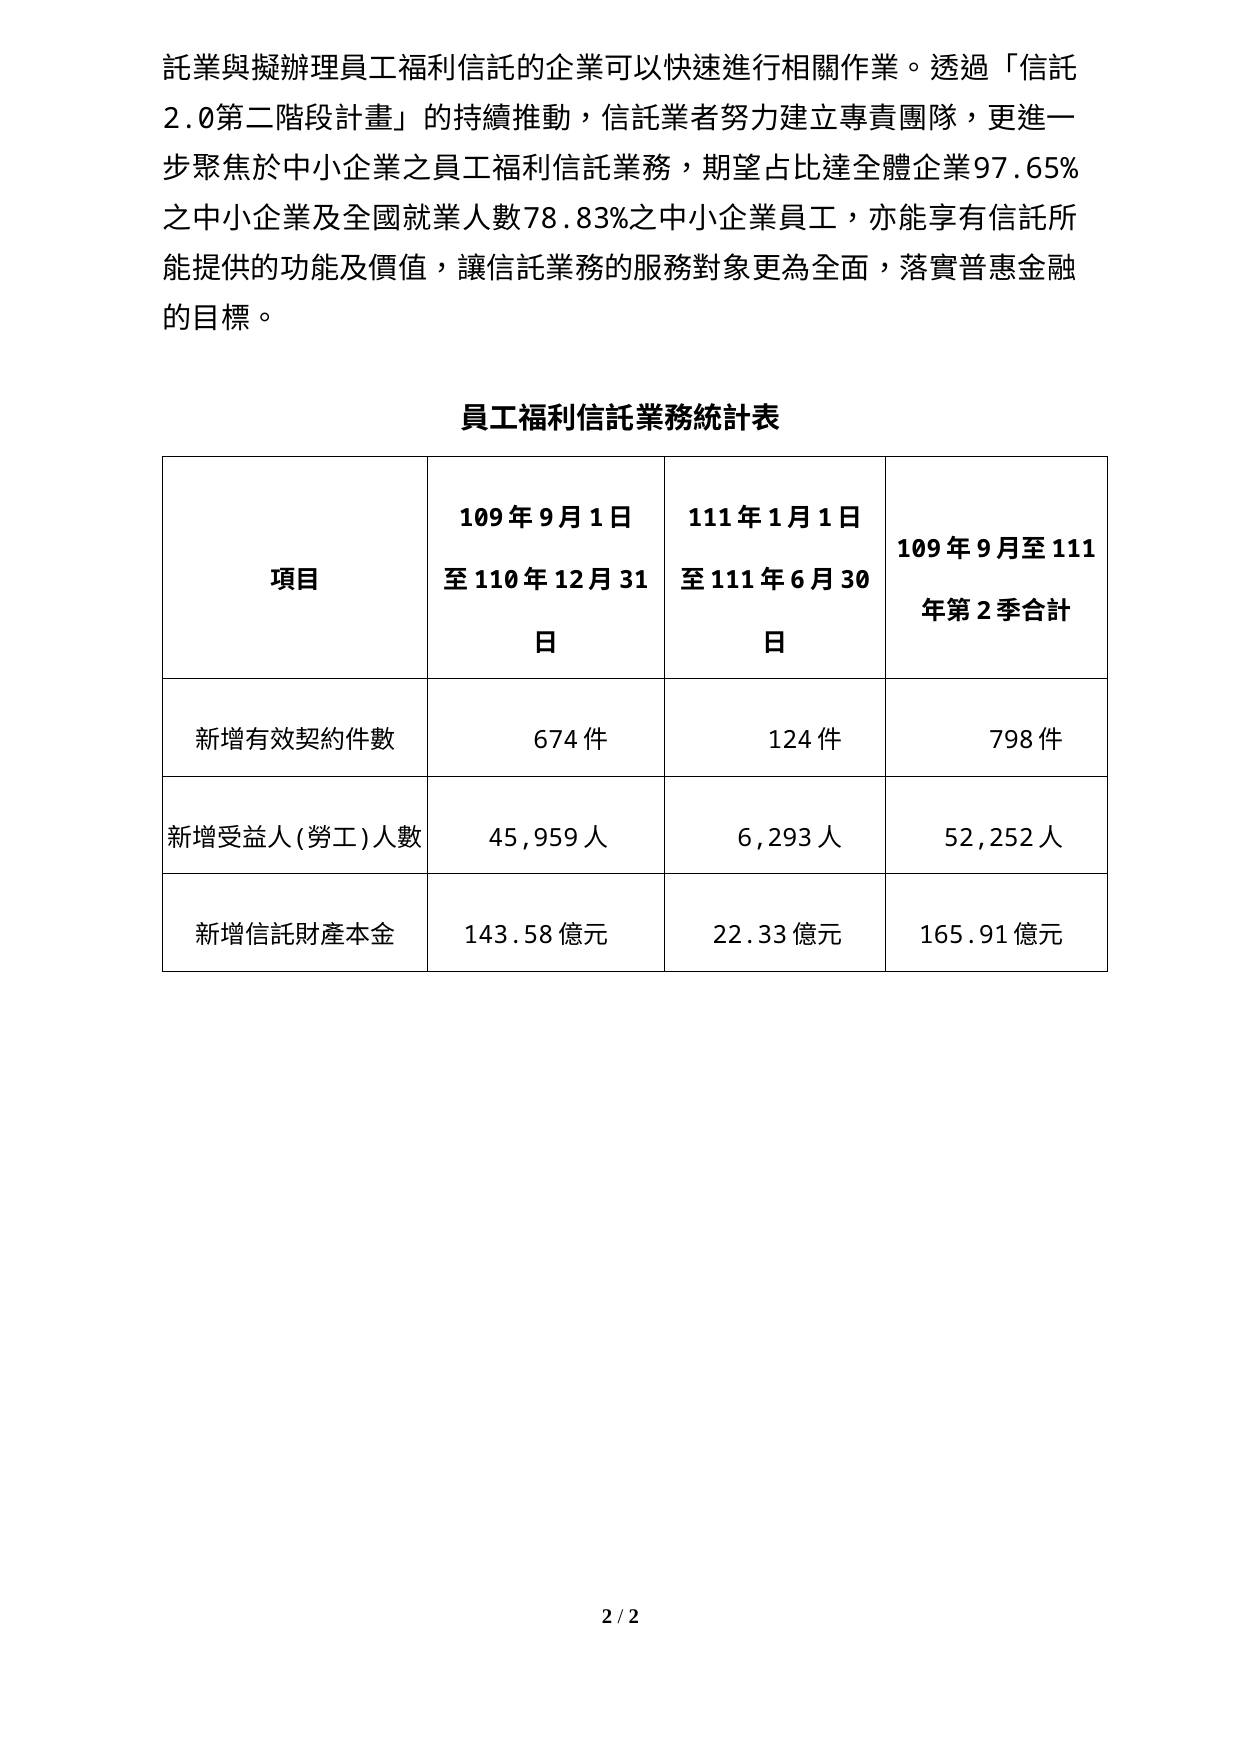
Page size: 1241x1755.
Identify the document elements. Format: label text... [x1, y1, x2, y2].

table_cell 22.33億元 [665, 874, 885, 971]
table_header 109年9月至111年第2季合計 [886, 457, 1107, 678]
table_cell 新增有效契約件數 [163, 679, 427, 776]
text 員工福利信託業務統計表 [162, 388, 1078, 438]
table_header 109年9月1日 至110年12月31日 [428, 457, 664, 678]
table_cell 新增受益人(勞工)人數 [163, 777, 427, 873]
table_header 項目 [163, 457, 427, 678]
table_header 111年1月1日 至111年6月30日 [665, 457, 885, 678]
table_cell 165.91億元 [886, 874, 1107, 971]
table_cell 6,293人 [665, 777, 885, 873]
table_cell 674件 [428, 679, 664, 776]
text 託業與擬辦理員工福利信託的企業可以快速進行相關作業。透過「信託2.0第二階段計畫」的持續推動，信託業者努力建立專責團隊，更進一步聚焦於中小企業之員工福利信託業務，期望占比達全體企業97.65%之中小企業及全國就業人數78.83%之中小企業員工，亦能享有信託所能提供的功能及價值，讓信託業務的服務對象更為全面，落實普惠金融的目標。 [162, 38, 1078, 338]
table_cell 45,959人 [428, 777, 664, 873]
table_cell 新增信託財產本金 [163, 874, 427, 971]
table_cell 52,252人 [886, 777, 1107, 873]
table_cell 798件 [886, 679, 1107, 776]
table_cell 124件 [665, 679, 885, 776]
table_cell 143.58億元 [428, 874, 664, 971]
